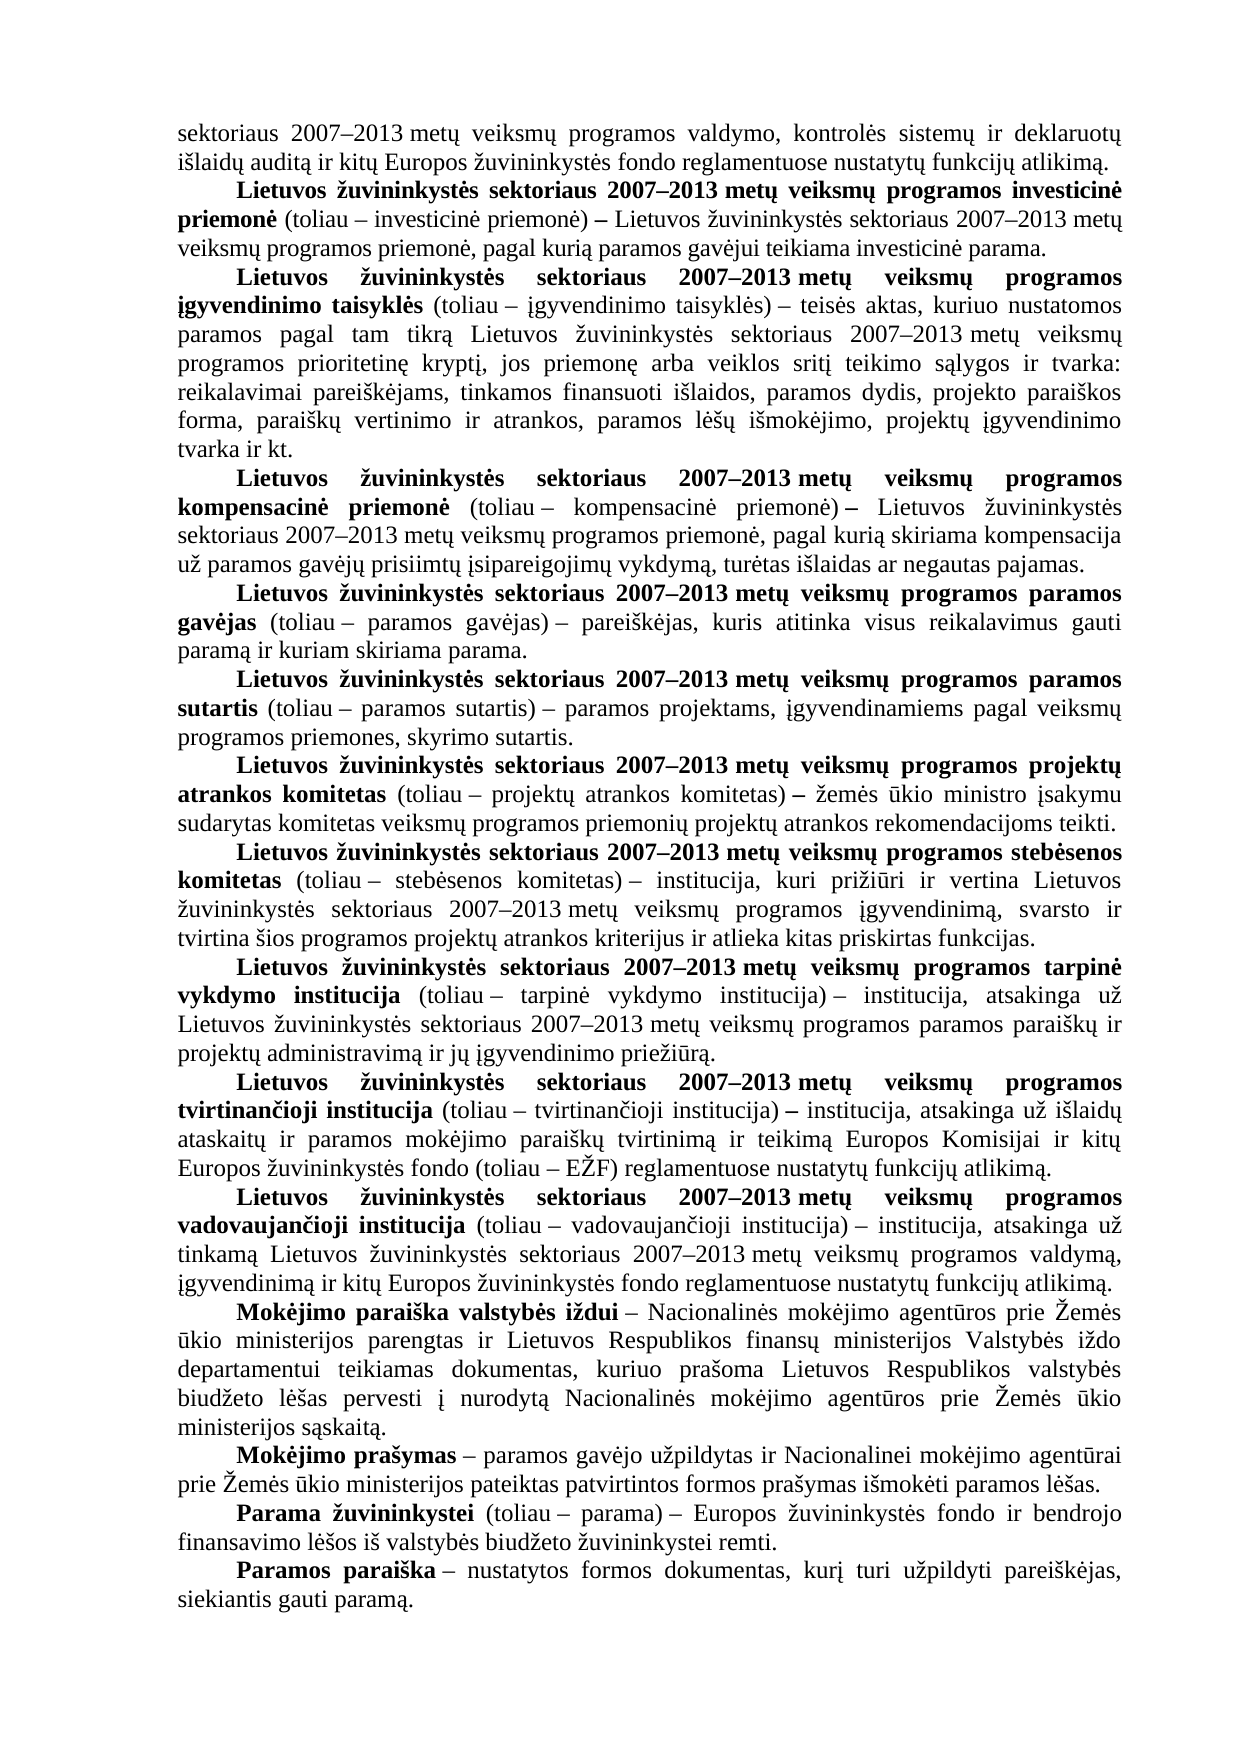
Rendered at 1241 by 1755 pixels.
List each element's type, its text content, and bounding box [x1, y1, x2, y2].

text Lietuvos žuvininkystės sektoriaus 2007–2013 metų veiksmų programos projektų atrankos komitetas (toliau – projektų atrankos komitetas) – žemės ūkio ministro įsakymu sudarytas komitetas veiksmų programos priemonių projektų atrankos rekomendacijoms teikti. [177, 751, 1122, 837]
text sektoriaus 2007–2013 metų veiksmų programos valdymo, kontrolės sistemų ir deklaruotų išlaidų auditą ir kitų Europos žuvininkystės fondo reglamentuose nustatytų funkcijų atlikimą. [177, 118, 1122, 176]
text Lietuvos žuvininkystės sektoriaus 2007–2013 metų veiksmų programos paramos sutartis (toliau – paramos sutartis) – paramos projektams, įgyvendinamiems pagal veiksmų programos priemones, skyrimo sutartis. [177, 664, 1122, 751]
text Lietuvos žuvininkystės sektoriaus 2007–2013 metų veiksmų programos paramos gavėjas (toliau – paramos gavėjas) – pareiškėjas, kuris atitinka visus reikalavimus gauti paramą ir kuriam skiriama parama. [177, 578, 1122, 664]
text Lietuvos žuvininkystės sektoriaus 2007–2013 metų veiksmų programos įgyvendinimo taisyklės (toliau – įgyvendinimo taisyklės) – teisės aktas, kuriuo nustatomos paramos pagal tam tikrą Lietuvos žuvininkystės sektoriaus 2007–2013 metų veiksmų programos prioritetinę kryptį, jos priemonę arba veiklos sritį teikimo sąlygos ir tvarka: reikalavimai pareiškėjams, tinkamos finansuoti išlaidos, paramos dydis, projekto paraiškos forma, paraiškų vertinimo ir atrankos, paramos lėšų išmokėjimo, projektų įgyvendinimo tvarka ir kt. [177, 262, 1122, 463]
text Lietuvos žuvininkystės sektoriaus 2007–2013 metų veiksmų programos investicinė priemonė (toliau – investicinė priemonė) – Lietuvos žuvininkystės sektoriaus 2007–2013 metų veiksmų programos priemonė, pagal kurią paramos gavėjui teikiama investicinė parama. [177, 176, 1122, 262]
text Lietuvos žuvininkystės sektoriaus 2007–2013 metų veiksmų programos tarpinė vykdymo institucija (toliau – tarpinė vykdymo institucija) – institucija, atsakinga už Lietuvos žuvininkystės sektoriaus 2007–2013 metų veiksmų programos paramos paraiškų ir projektų administravimą ir jų įgyvendinimo priežiūrą. [177, 952, 1122, 1067]
text Mokėjimo paraiška valstybės iždui – Nacionalinės mokėjimo agentūros prie Žemės ūkio ministerijos parengtas ir Lietuvos Respublikos finansų ministerijos Valstybės iždo departamentui teikiamas dokumentas, kuriuo prašoma Lietuvos Respublikos valstybės biudžeto lėšas pervesti į nurodytą Nacionalinės mokėjimo agentūros prie Žemės ūkio ministerijos sąskaitą. [177, 1297, 1122, 1441]
text Parama žuvininkystei (toliau – parama) – Europos žuvininkystės fondo ir bendrojo finansavimo lėšos iš valstybės biudžeto žuvininkystei remti. [177, 1498, 1122, 1556]
text Lietuvos žuvininkystės sektoriaus 2007–2013 metų veiksmų programos kompensacinė priemonė (toliau – kompensacinė priemonė) – Lietuvos žuvininkystės sektoriaus 2007–2013 metų veiksmų programos priemonė, pagal kurią skiriama kompensacija už paramos gavėjų prisiimtų įsipareigojimų vykdymą, turėtas išlaidas ar negautas pajamas. [177, 463, 1122, 578]
text Lietuvos žuvininkystės sektoriaus 2007–2013 metų veiksmų programos stebėsenos komitetas (toliau – stebėsenos komitetas) – institucija, kuri prižiūri ir vertina Lietuvos žuvininkystės sektoriaus 2007–2013 metų veiksmų programos įgyvendinimą, svarsto ir tvirtina šios programos projektų atrankos kriterijus ir atlieka kitas priskirtas funkcijas. [177, 837, 1122, 952]
text Lietuvos žuvininkystės sektoriaus 2007–2013 metų veiksmų programos vadovaujančioji institucija (toliau – vadovaujančioji institucija) – institucija, atsakinga už tinkamą Lietuvos žuvininkystės sektoriaus 2007–2013 metų veiksmų programos valdymą, įgyvendinimą ir kitų Europos žuvininkystės fondo reglamentuose nustatytų funkcijų atlikimą. [177, 1182, 1122, 1297]
text Paramos paraiška – nustatytos formos dokumentas, kurį turi užpildyti pareiškėjas, siekiantis gauti paramą. [177, 1556, 1122, 1613]
text Mokėjimo prašymas – paramos gavėjo užpildytas ir Nacionalinei mokėjimo agentūrai prie Žemės ūkio ministerijos pateiktas patvirtintos formos prašymas išmokėti paramos lėšas. [177, 1441, 1122, 1498]
text Lietuvos žuvininkystės sektoriaus 2007–2013 metų veiksmų programos tvirtinančioji institucija (toliau – tvirtinančioji institucija) – institucija, atsakinga už išlaidų ataskaitų ir paramos mokėjimo paraiškų tvirtinimą ir teikimą Europos Komisijai ir kitų Europos žuvininkystės fondo (toliau – EŽF) reglamentuose nustatytų funkcijų atlikimą. [177, 1067, 1122, 1182]
